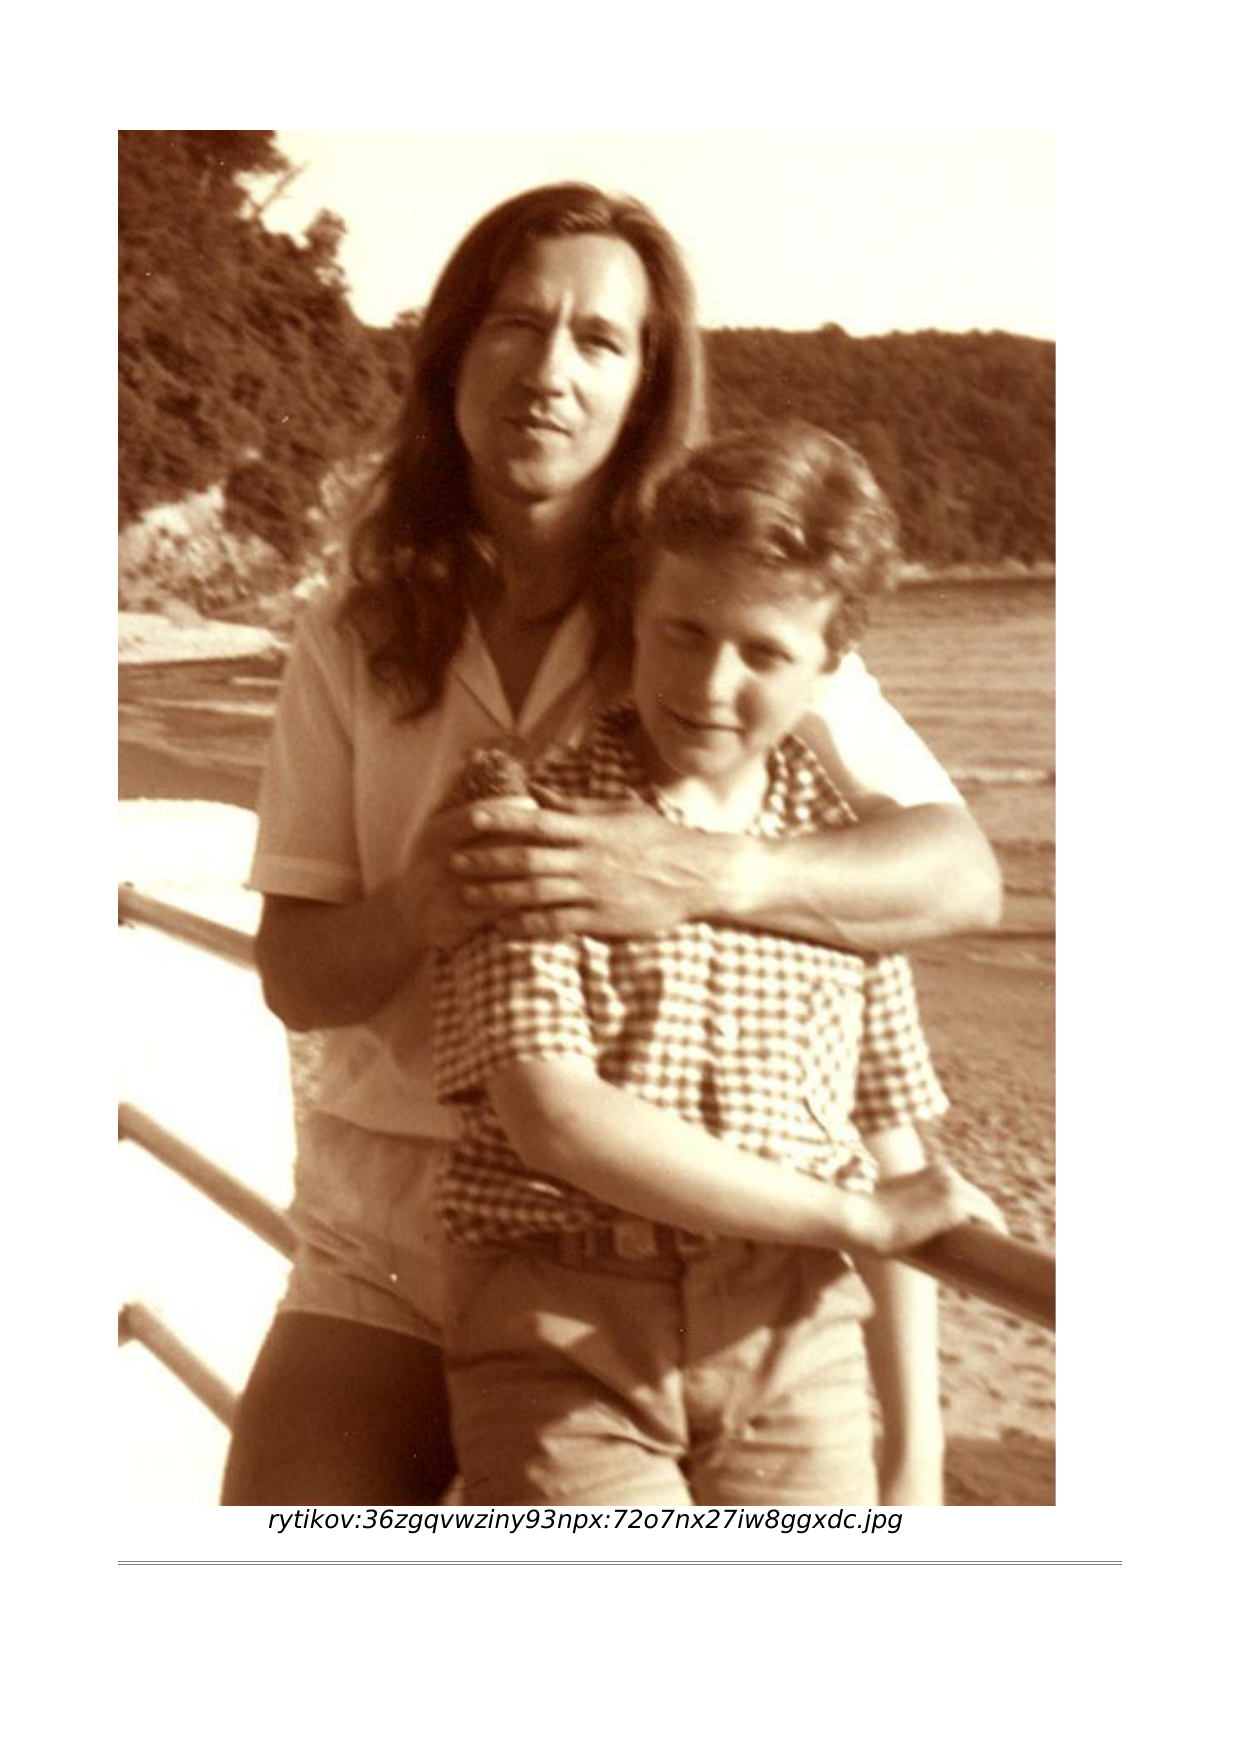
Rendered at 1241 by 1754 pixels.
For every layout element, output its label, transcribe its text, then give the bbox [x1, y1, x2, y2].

picture [118, 130, 1056, 1506]
text rytikov:36zgqvwziny93npx:72o7nx27iw8ggxdc.jpg [118, 1506, 1056, 1534]
